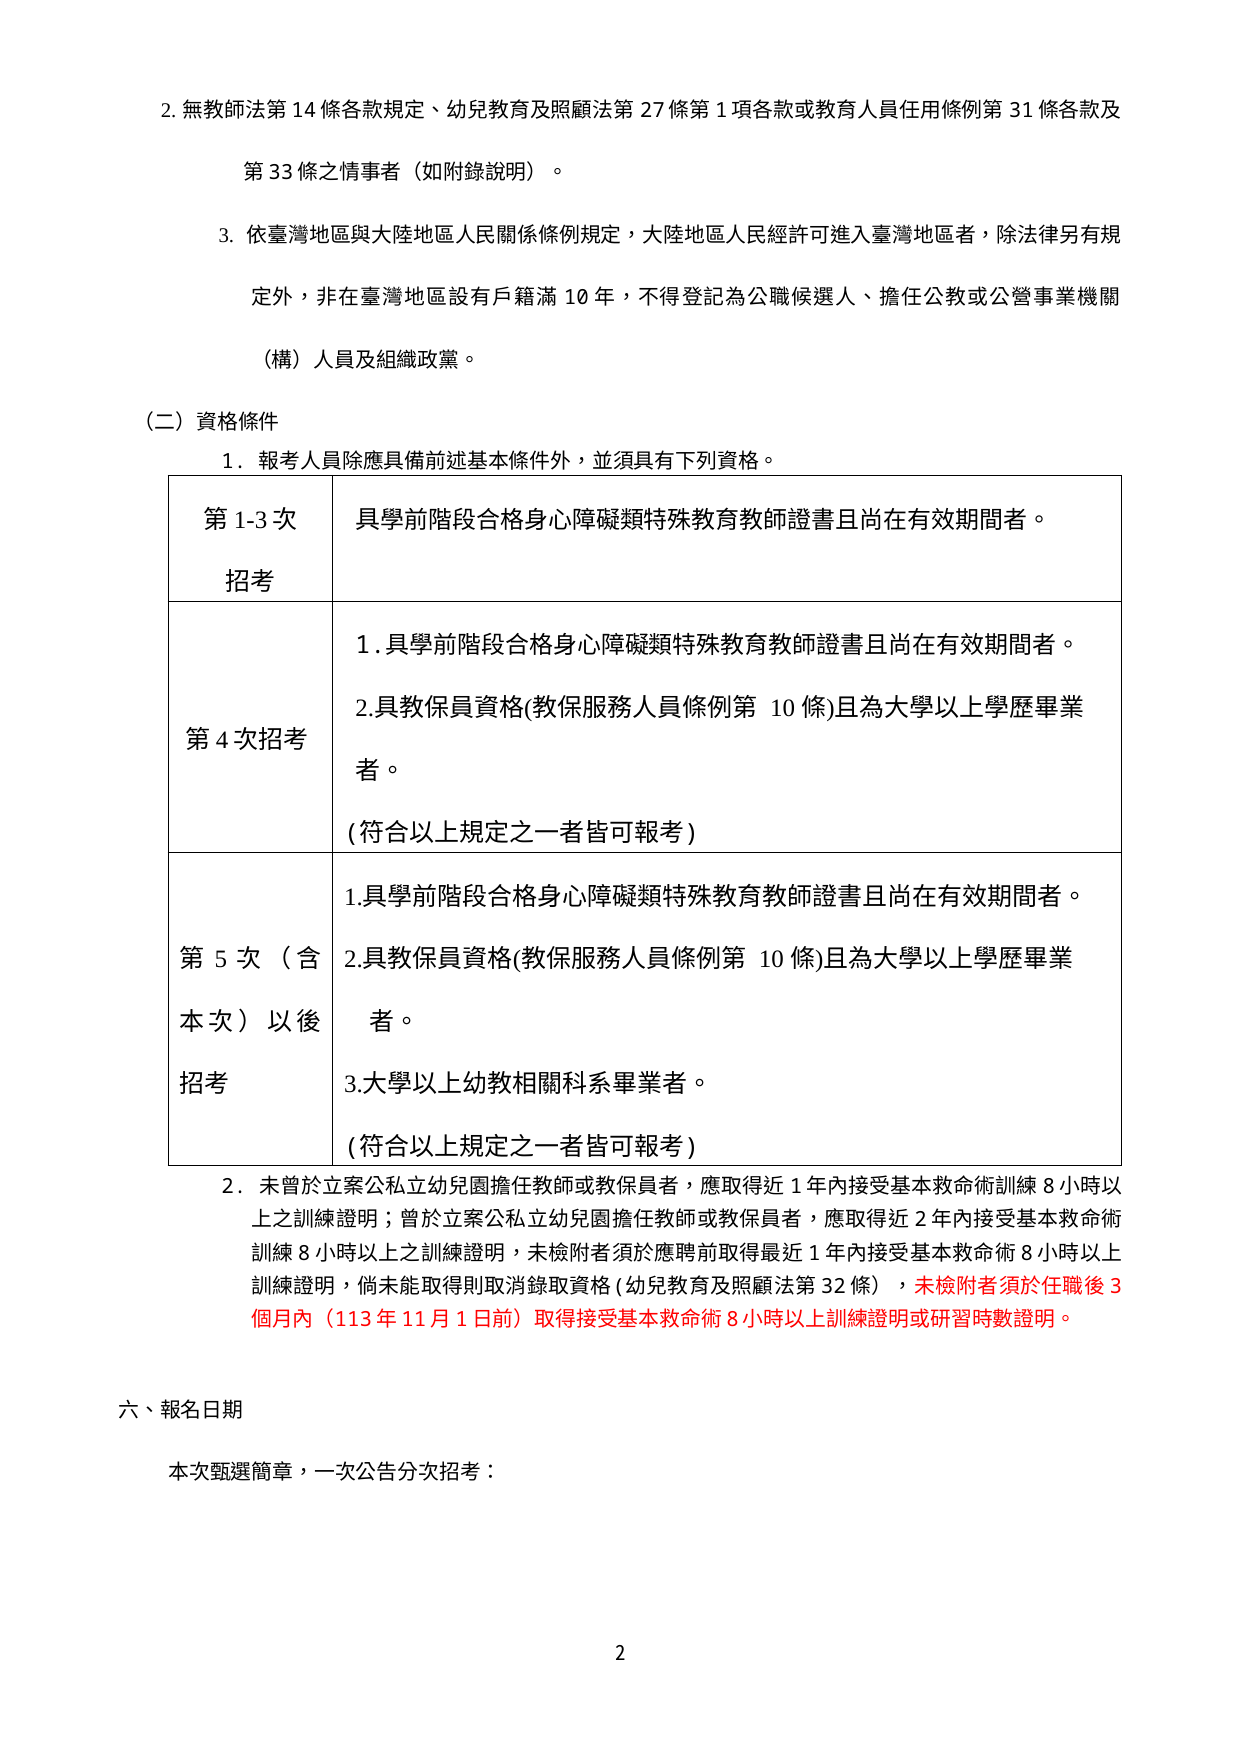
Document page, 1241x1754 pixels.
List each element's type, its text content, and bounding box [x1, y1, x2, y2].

text 2. 無教師法第14條各款規定、幼兒教育及照顧法第27條第1項各款或教育人員任用條例第31條各款及第33條之情事者（如附錄說明）。 [118, 66, 1122, 191]
table_header 1.具學前階段合格身心障礙類特殊教育教師證書且尚在有效期間者。 [344, 602, 1102, 664]
text 3. 依臺灣地區與大陸地區人民關係條例規定，大陸地區人民經許可進入臺灣地區者，除法律另有規定外，非在臺灣地區設有戶籍滿10年，不得登記為公職候選人、擔任公教或公營事業機關（構）人員及組織政黨。 [118, 191, 1122, 379]
text （二）資格條件 [118, 379, 1122, 441]
table_header 第1-3次 招考 [169, 476, 332, 601]
table_header [333, 476, 1121, 601]
text 2. 未曾於立案公私立幼兒園擔任教師或教保員者，應取得近1年內接受基本救命術訓練8小時以上之訓練證明；曾於立案公私立幼兒園擔任教師或教保員者，應取得近2年內接受基本救命術訓練8小時以上之訓練證明，未檢附者須於應聘前取得最近1年內接受基本救命術8小時以上訓練證明，倘未能取得則取消錄取資格(幼兒教育及照顧法第32條），未檢附者須於任職後3個月內（113年11月1日前）取得接受基本救命術8小時以上訓練證明或研習時數證明。 [221, 1166, 1122, 1333]
table_header 具學前階段合格身心障礙類特殊教育教師證書且尚在有效期間者。 [344, 476, 1062, 538]
table_cell 第5次（含本次）以後招考 [169, 853, 332, 1165]
table_cell 1.具學前階段合格身心障礙類特殊教育教師證書且尚在有效期間者。 2.具教保員資格(教保服務人員條例第 10 條)且為大學以上學歷畢業者。 3.大學以上幼教相關科系畢業者。 (符合以上規定之一者皆可報考) [333, 853, 1121, 1165]
table_cell 2.具教保員資格(教保服務人員條例第 10 條)且為大學以上學歷畢業 者。 [344, 664, 1102, 789]
text 六、報名日期 [118, 1366, 1122, 1429]
table_cell 第4次招考 [169, 602, 332, 852]
text 本次甄選簡章，一次公告分次招考： [168, 1429, 1122, 1491]
text 1. 報考人員除應具備前述基本條件外，並須具有下列資格。 [221, 441, 1122, 475]
table_cell (符合以上規定之一者皆可報考) [333, 602, 1121, 852]
